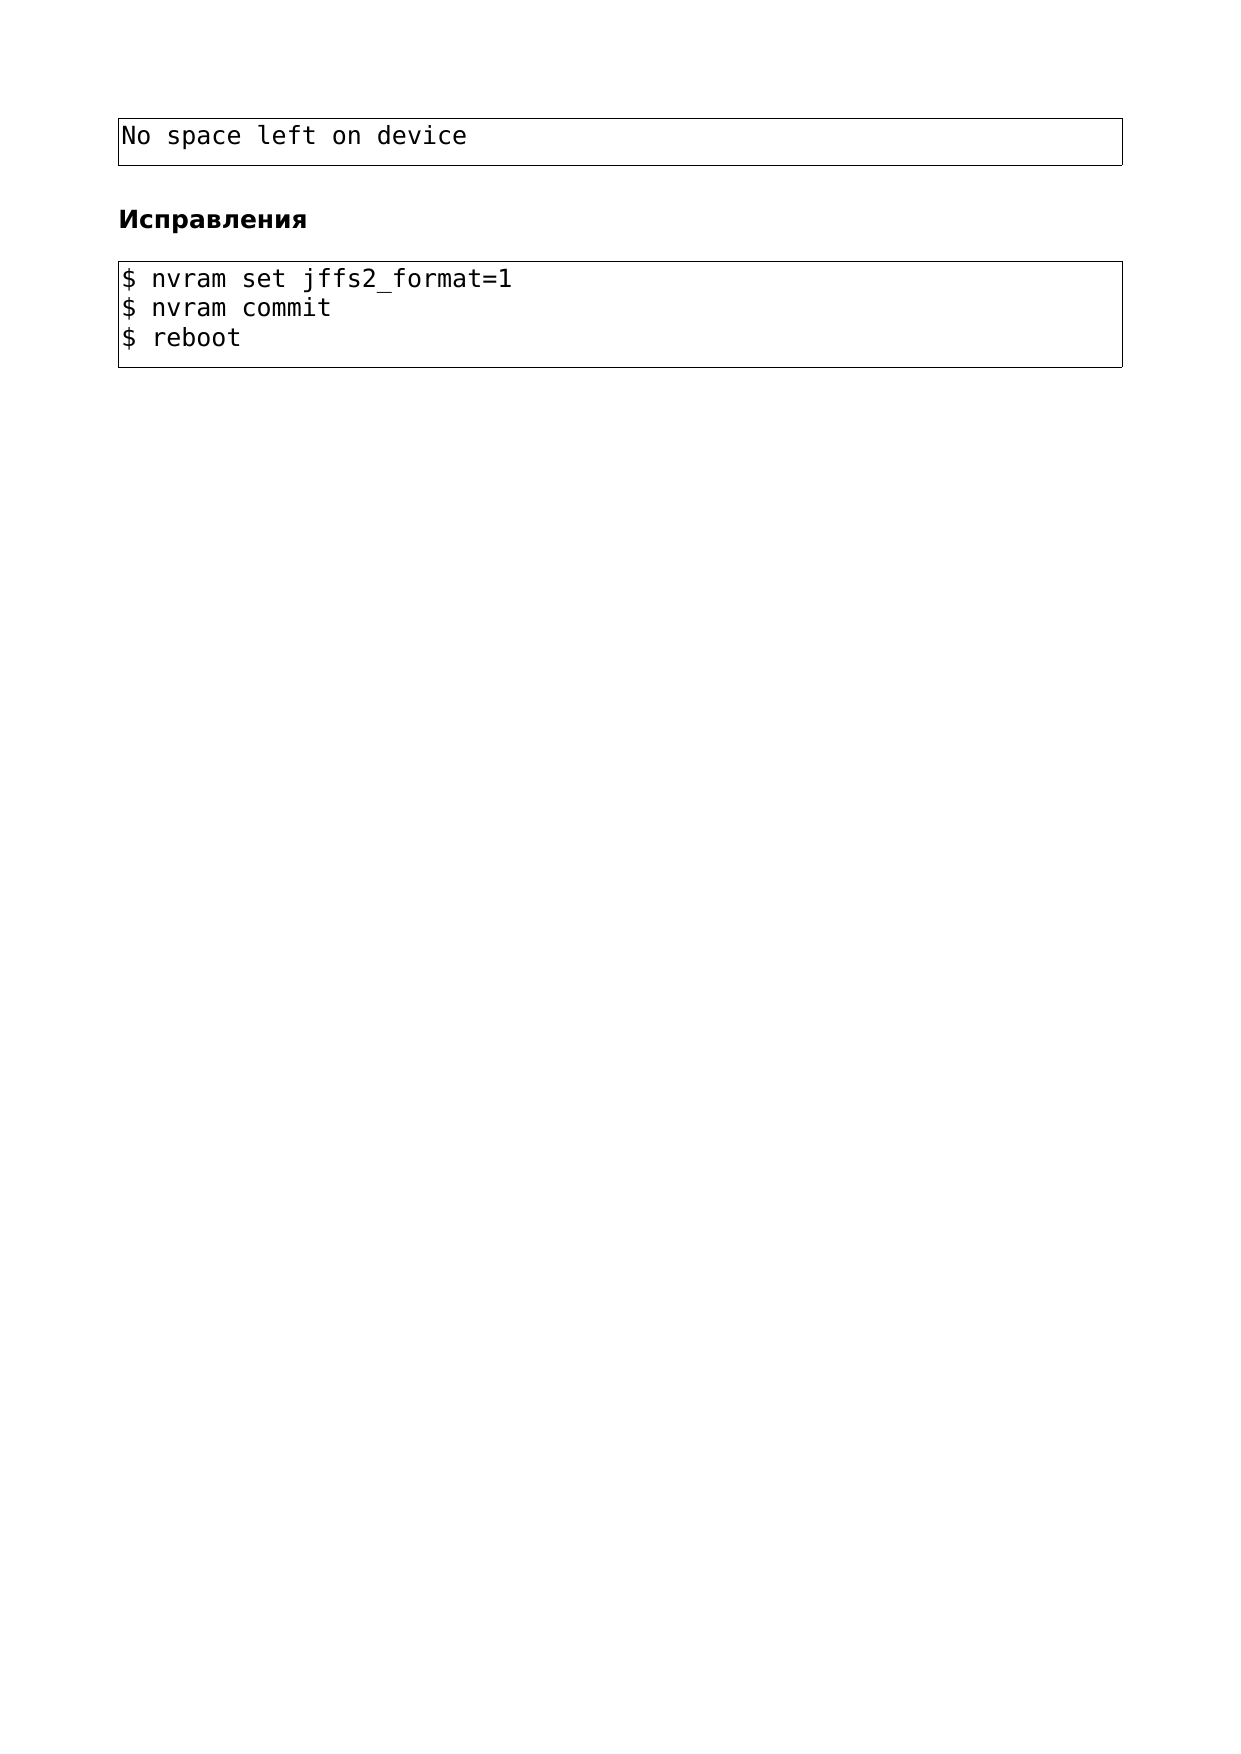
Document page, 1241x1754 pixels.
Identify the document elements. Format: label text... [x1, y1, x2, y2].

subtitle Исправления [118, 205, 1122, 234]
table_header No space left on device [119, 119, 1122, 165]
table_header $ nvram set jffs2_format=1 $ nvram commit $ reboot [119, 262, 1122, 367]
